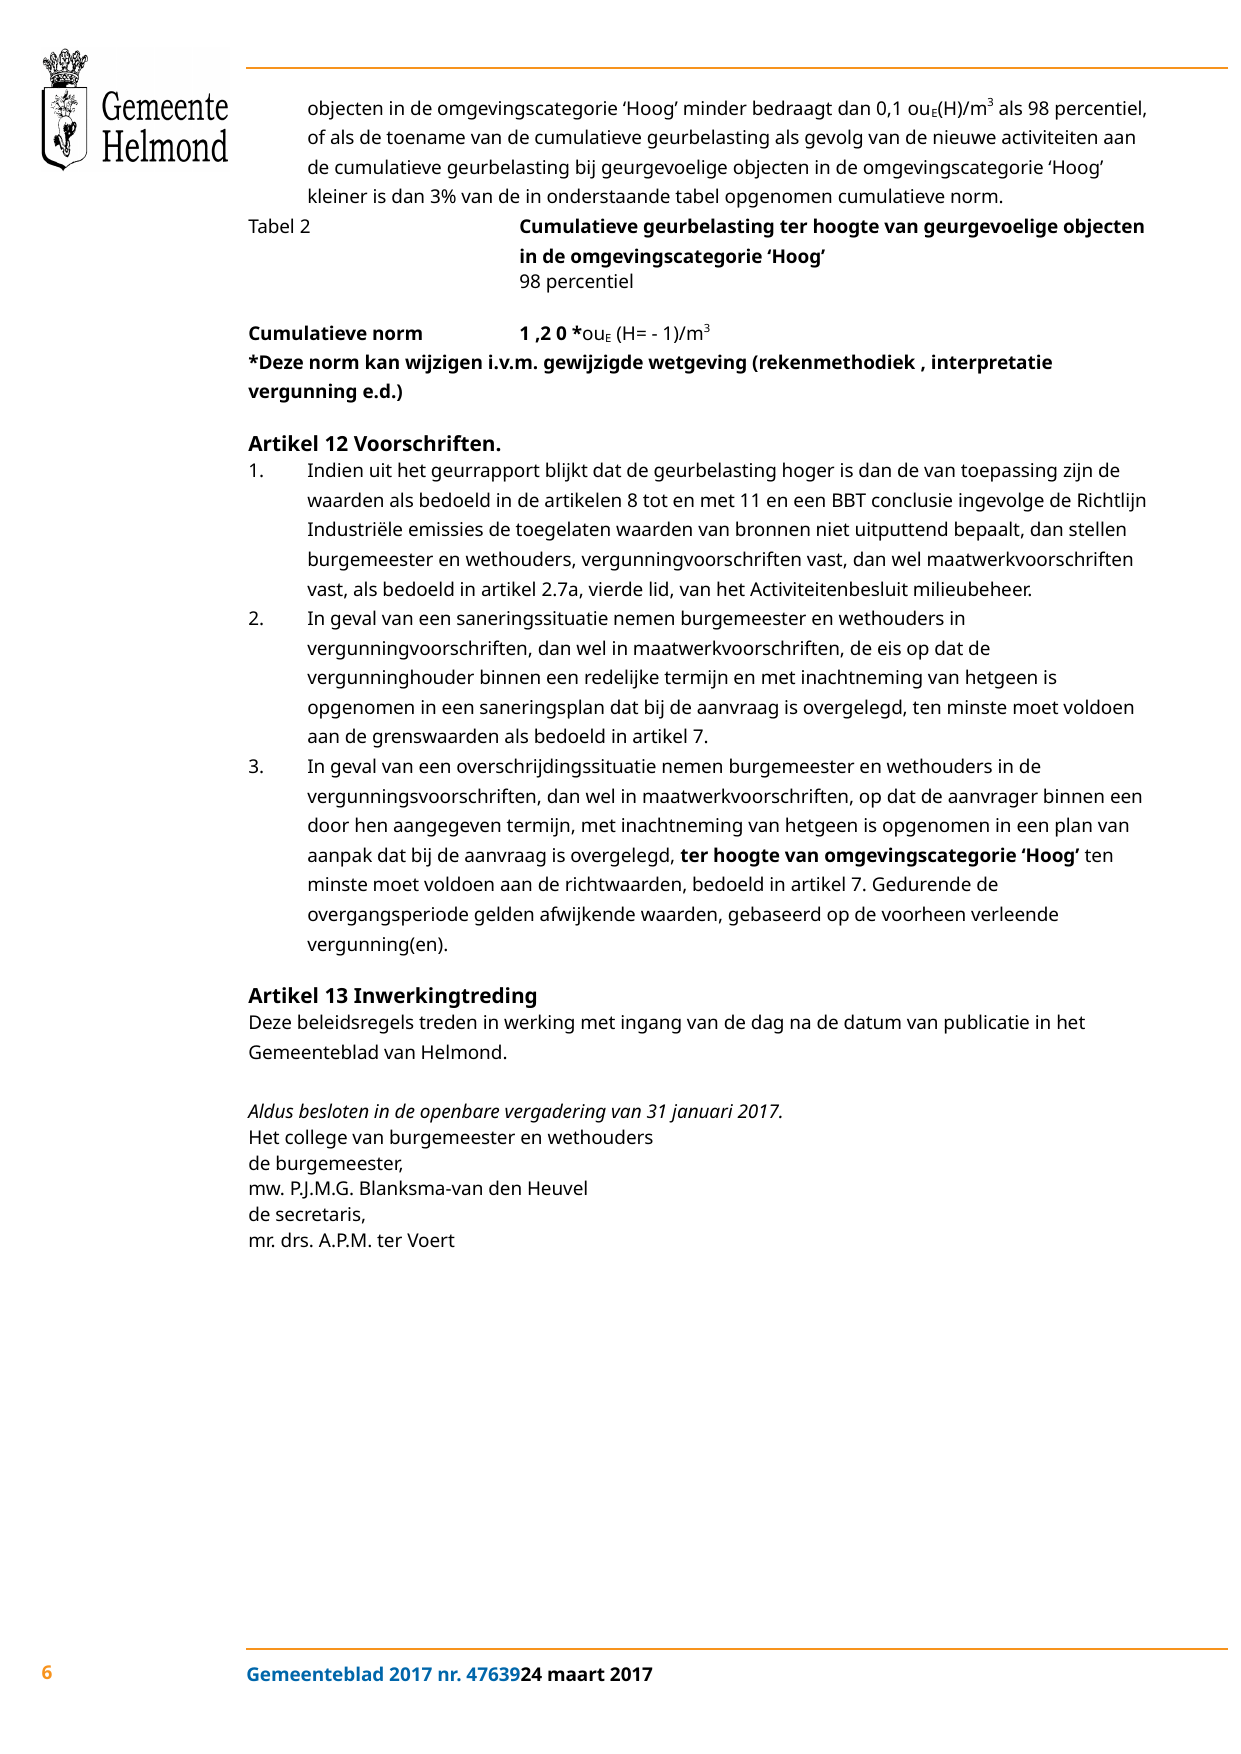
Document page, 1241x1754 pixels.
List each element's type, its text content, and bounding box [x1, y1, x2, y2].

text Aldus besloten in de openbare vergadering van 31 januari 2017. [248, 1098, 1152, 1124]
text Het college van burgemeester en wethouders [248, 1124, 1152, 1150]
text mr. drs. A.P.M. ter Voert [248, 1227, 1152, 1253]
text de secretaris, [248, 1201, 1152, 1227]
list In geval van een saneringssituatie nemen burgemeester en wethouders in vergunningvoorschriften, dan wel in maatwerkvoorschriften, de eis op dat de vergunninghouder binnen een redelijke termijn en met inachtneming van hetgeen is opgenomen in een saneringsplan dat bij de aanvraag is overgelegd, ten minste moet voldoen aan de grenswaarden als bedoeld in artikel 7. [248, 605, 1152, 749]
text Artikel 13 Inwerkingtreding [248, 981, 1152, 1009]
table_cell [248, 269, 519, 294]
text *Deze norm kan wijzigen i.v.m. gewijzigde wetgeving (rekenmethodiek , interpretatie vergunning e.d.) [248, 349, 1152, 404]
table_cell 98 percentiel [519, 269, 1152, 294]
table_cell [248, 294, 519, 320]
list Indien uit het geurrapport blijkt dat de geurbelasting hoger is dan de van toepassing zijn de waarden als bedoeld in de artikelen 8 tot en met 11 en een BBT conclusie ingevolge de Richtlijn Industriële emissies de toegelaten waarden van bronnen niet uitputtend bepaalt, dan stellen burgemeester en wethouders, vergunningvoorschriften vast, dan wel maatwerkvoorschriften vast, als bedoeld in artikel 2.7a, vierde lid, van het Activiteitenbesluit milieubeheer. [248, 457, 1152, 601]
text Artikel 12 Voorschriften. [248, 429, 1152, 457]
text Deze beleidsregels treden in werking met ingang van de dag na de datum van publicatie in het Gemeenteblad van Helmond. [248, 1009, 1152, 1065]
list In geval van een overschrijdingssituatie nemen burgemeester en wethouders in de vergunningsvoorschriften, dan wel in maatwerkvoorschriften, op dat de aanvrager binnen een door hen aangegeven termijn, met inachtneming van hetgeen is opgenomen in een plan van aanpak dat bij de aanvraag is overgelegd, ter hoogte van omgevingscategorie ‘Hoog’ ten minste moet voldoen aan de richtwaarden, bedoeld in artikel 7. Gedurende de overgangsperiode gelden afwijkende waarden, gebaseerd op de voorheen verleende vergunning(en). [248, 753, 1152, 956]
table_cell [519, 294, 1152, 320]
list objecten in de omgevingscategorie ‘Hoog’ minder bedraagt dan 0,1 ouE(H)/m3 als 98 percentiel, of als de toename van de cumulatieve geurbelasting als gevolg van de nieuwe activiteiten aan de cumulatieve geurbelasting bij geurgevoelige objecten in de omgevingscategorie ‘Hoog’ kleiner is dan 3% van de in onderstaande tabel opgenomen cumulatieve norm. [248, 95, 1152, 209]
text mw. P.J.M.G. Blanksma-van den Heuvel [248, 1176, 1152, 1201]
picture [41, 47, 231, 172]
table_header Cumulatieve geurbelasting ter hoogte van geurgevoelige objecten in de omgevingscategorie ‘Hoog’ [519, 213, 1152, 268]
text de burgemeester, [248, 1150, 1152, 1176]
table_cell 1 ,2 0 *ouE (H= - 1)/m3 [519, 320, 1152, 346]
table_header Tabel 2 [248, 213, 519, 268]
table_cell Cumulatieve norm [248, 320, 519, 346]
